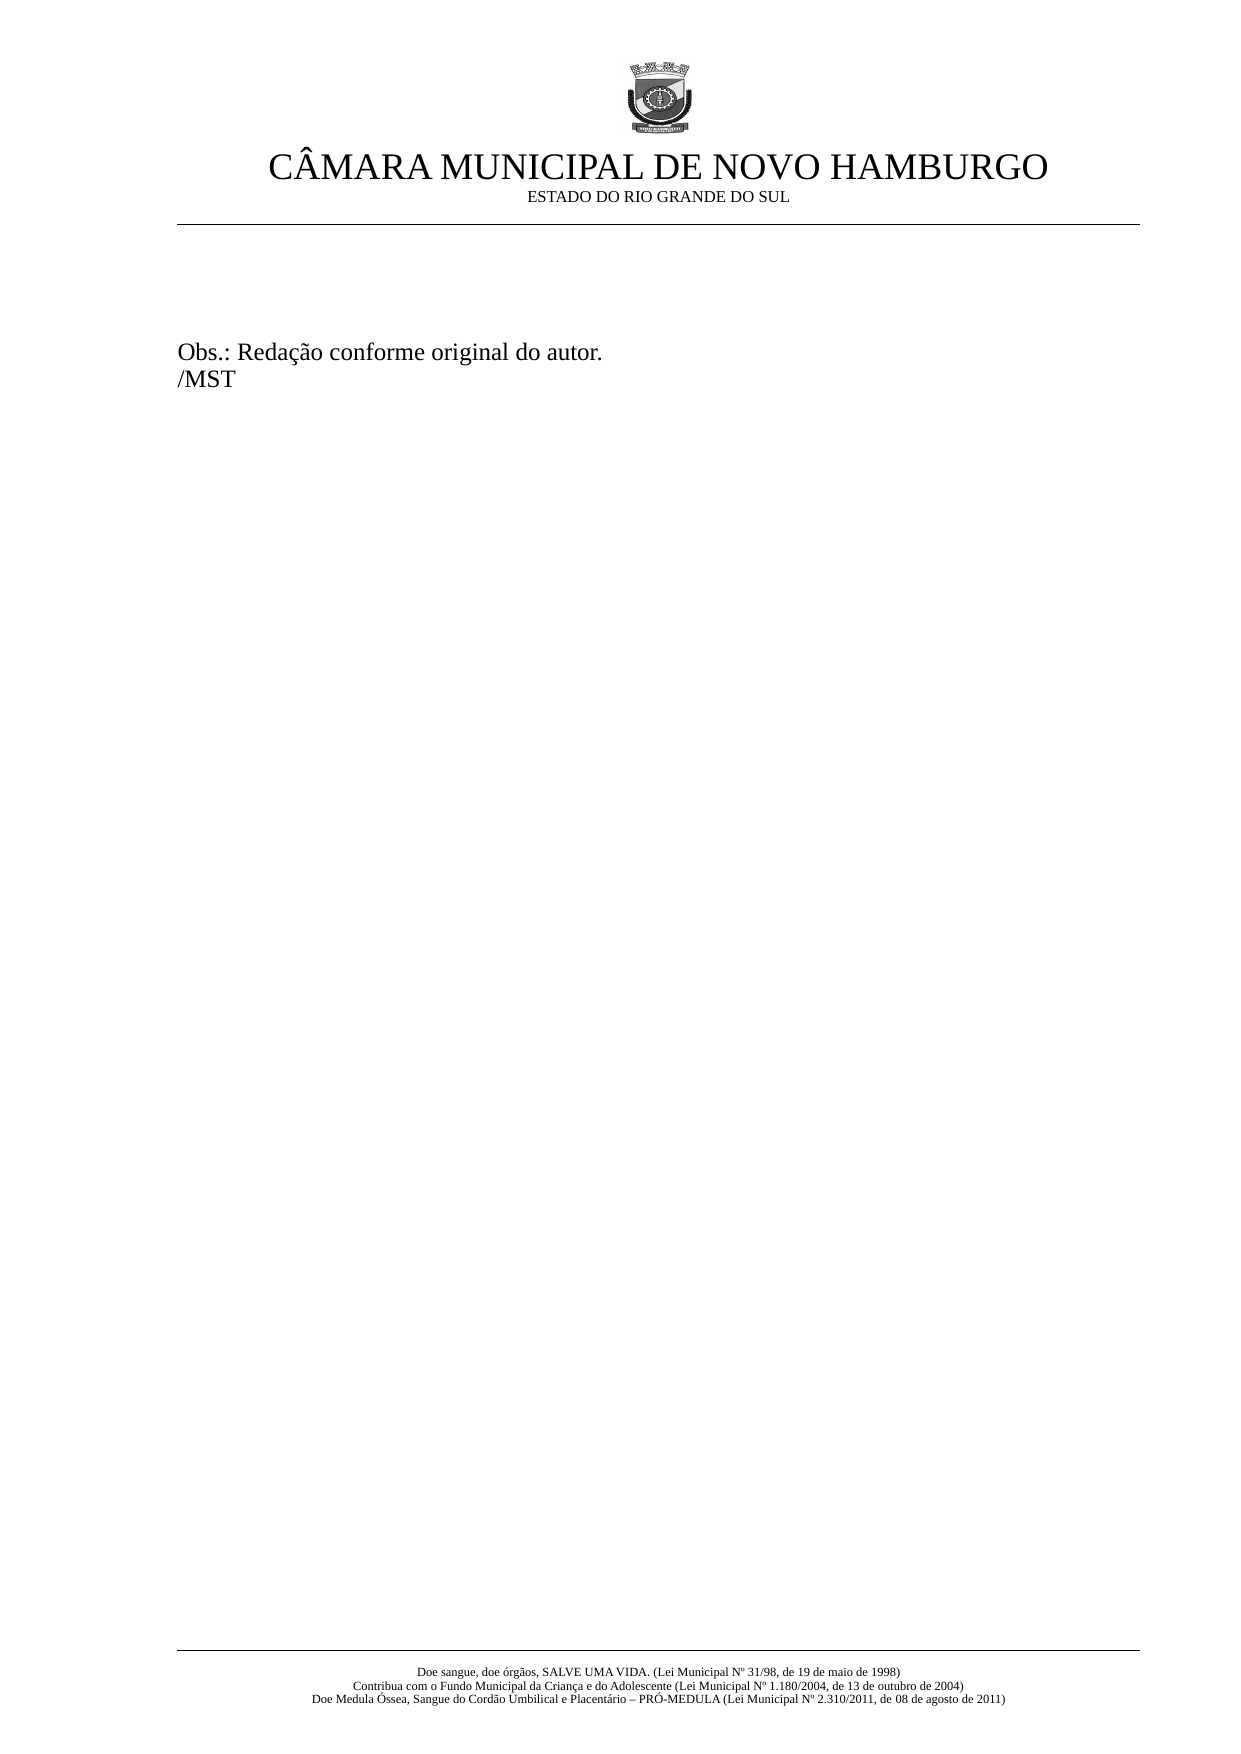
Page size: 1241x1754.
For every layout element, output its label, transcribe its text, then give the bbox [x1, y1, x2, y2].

text Obs.: Redação conforme original do autor. [177, 338, 1140, 366]
text /MST [177, 366, 1140, 393]
